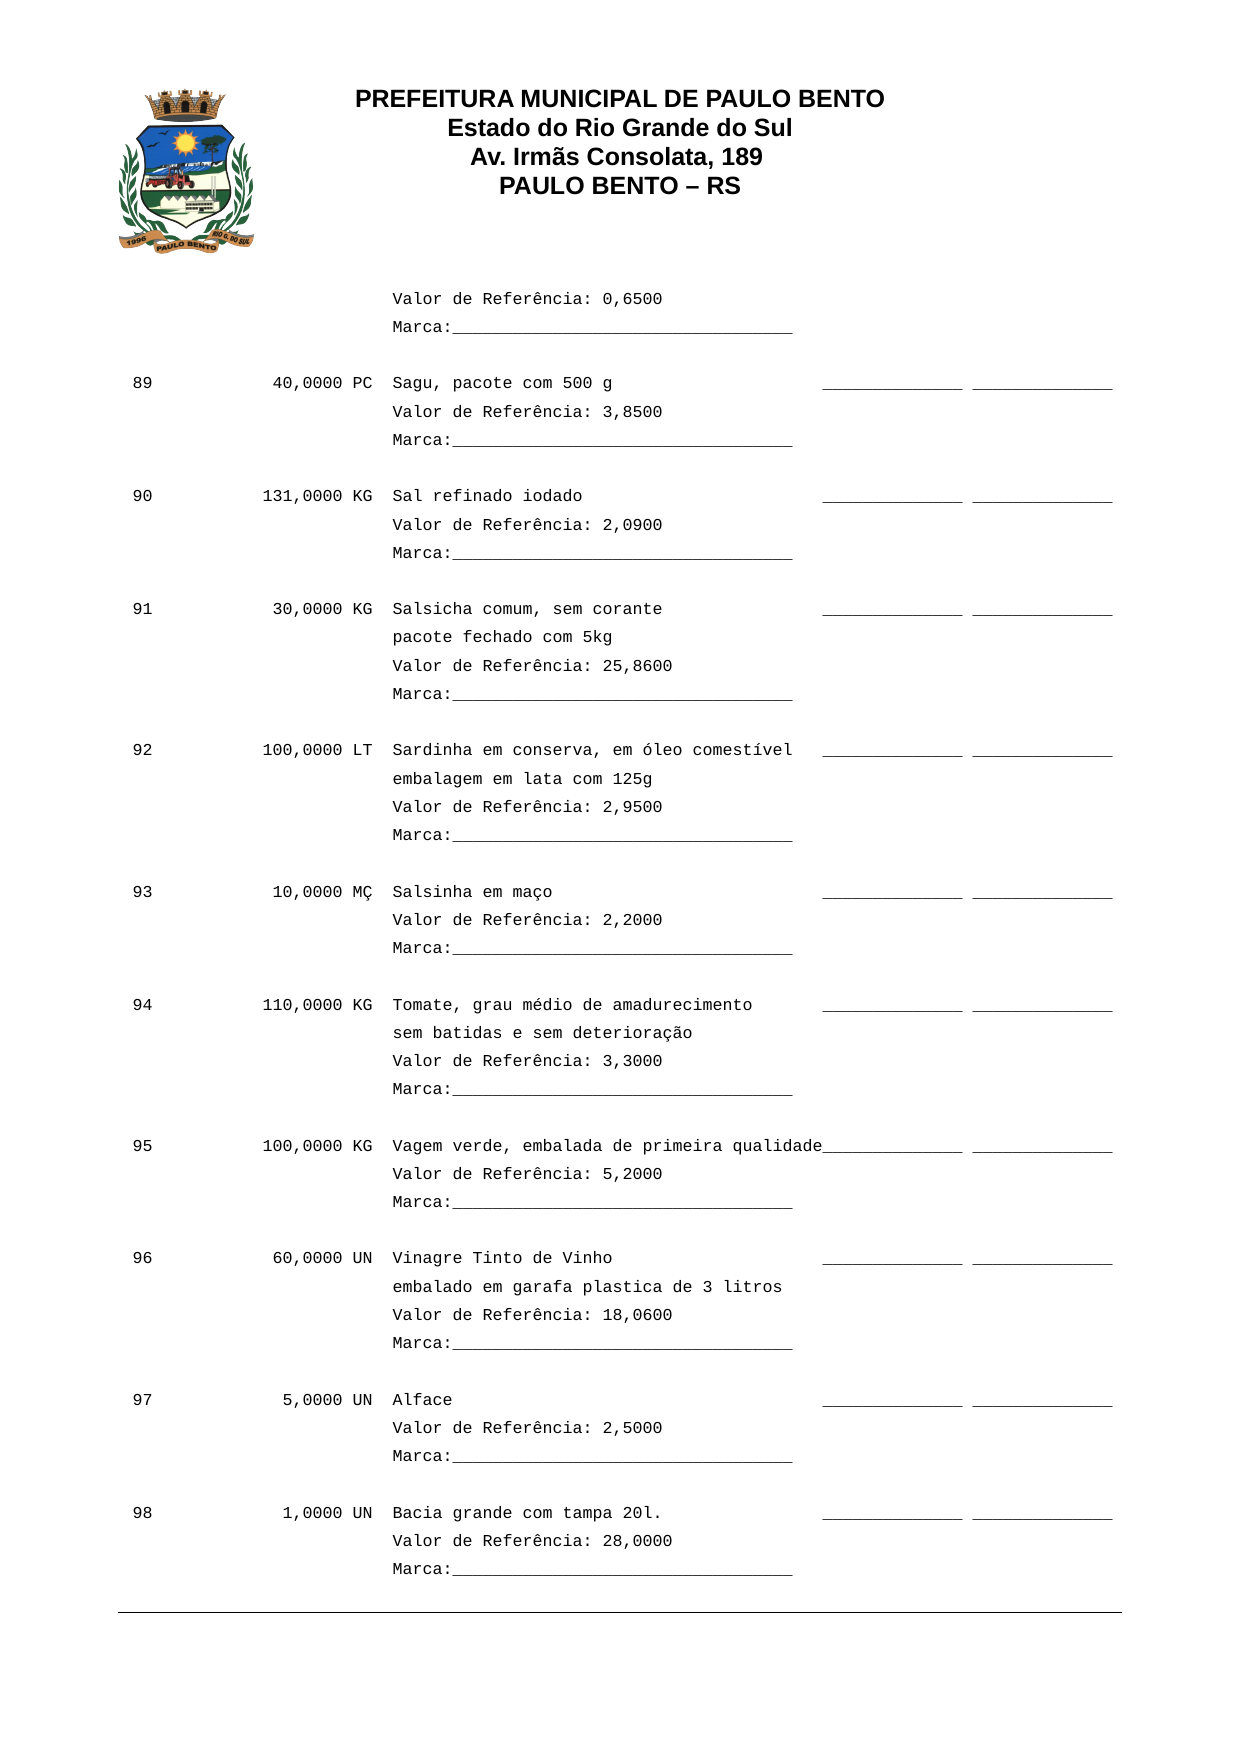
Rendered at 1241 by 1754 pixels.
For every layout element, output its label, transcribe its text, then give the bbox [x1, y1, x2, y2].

picture [118, 88, 254, 254]
text Valor de Referência: 0,6500 Marca:__________________________________ 89 40,0000 PC Sagu, pacote com 500 g ______________ ______________ Valor de Referência: 3,8500 Marca:__________________________________ 90 131,0000 KG Sal refinado iodado ______________ ______________ Valor de Referência: 2,0900 Marca:__________________________________ 91 30,0000 KG Salsicha comum, sem corante ______________ ______________ pacote fechado com 5kg Valor de Referência: 25,8600 Marca:__________________________________ 92 100,0000 LT Sardinha em conserva, em óleo comestível ______________ ______________ embalagem em lata com 125g Valor de Referência: 2,9500 Marca:__________________________________ 93 10,0000 MÇ Salsinha em maço ______________ ______________ Valor de Referência: 2,2000 Marca:__________________________________ 94 110,0000 KG Tomate, grau médio de amadurecimento ______________ ______________ sem batidas e sem deterioração Valor de Referência: 3,3000 Marca:__________________________________ 95 100,0000 KG Vagem verde, embalada de primeira qualidade______________ ______________ Valor de Referência: 5,2000 Marca:__________________________________ 96 60,0000 UN Vinagre Tinto de Vinho ______________ ______________ embalado em garafa plastica de 3 litros Valor de Referência: 18,0600 Marca:__________________________________ 97 5,0000 UN Alface ______________ ______________ Valor de Referência: 2,5000 Marca:__________________________________ 98 1,0000 UN Bacia grande com tampa 20l. ______________ ______________ Valor de Referência: 28,0000 Marca:__________________________________ [118, 286, 1122, 1612]
